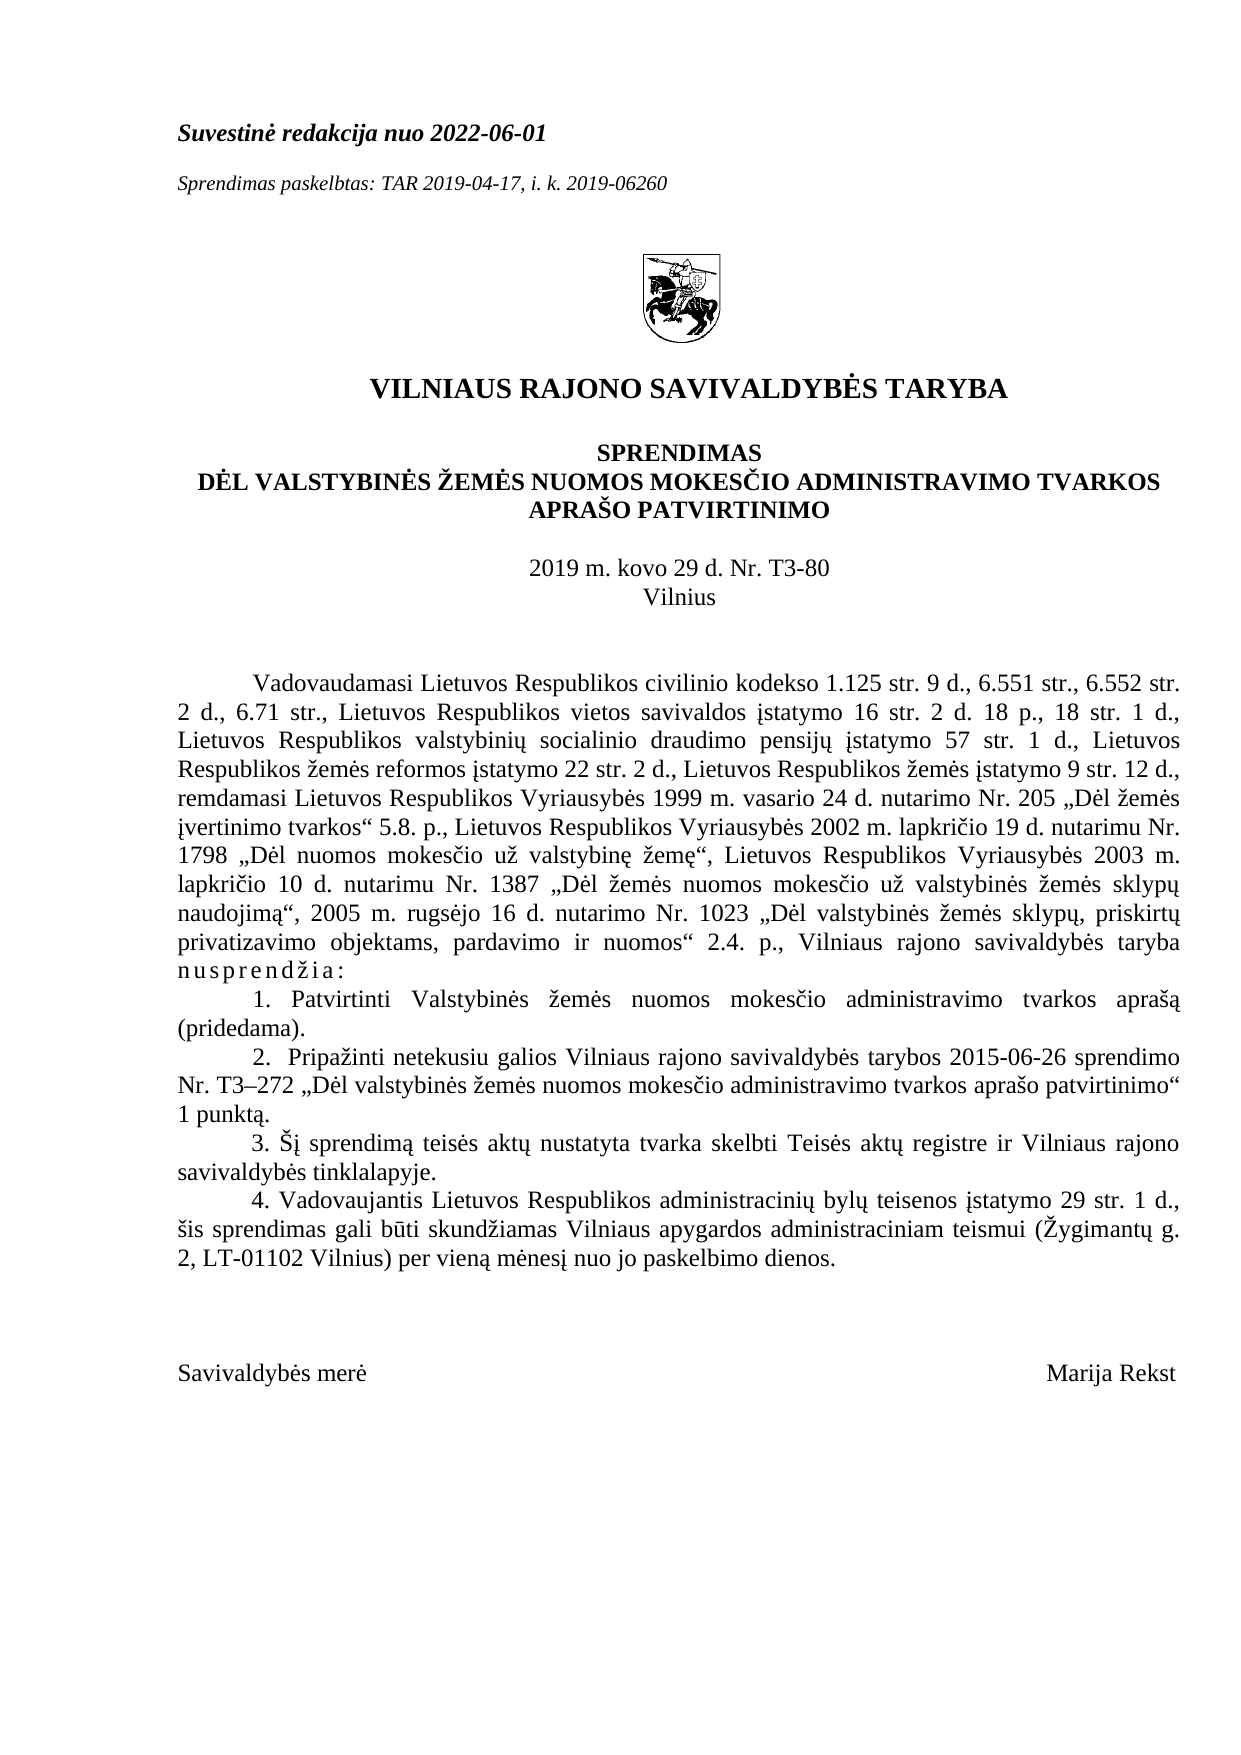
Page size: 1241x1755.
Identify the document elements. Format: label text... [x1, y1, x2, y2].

text 3. Šį sprendimą teisės aktų nustatyta tvarka skelbti Teisės aktų registre ir Vilniaus rajono savivaldybės tinklalapyje. [177, 1128, 1181, 1186]
text 4. Vadovaujantis Lietuvos Respublikos administracinių bylų teisenos įstatymo 29 str. 1 d., šis sprendimas gali būti skundžiamas Vilniaus apygardos administraciniam teismui (Žygimantų g. 2, LT-01102 Vilnius) per vieną mėnesį nuo jo paskelbimo dienos. [177, 1186, 1181, 1272]
text Sprendimas paskelbtas: TAR 2019-04-17, i. k. 2019-06260 [177, 171, 1181, 195]
text DĖL VALSTYBINĖS ŽEMĖS NUOMOS MOKESČIO ADMINISTRAVIMO TVARKOS APRAŠO PATVIRTINIMO [177, 467, 1181, 524]
text 2. Pripažinti netekusiu galios Vilniaus rajono savivaldybės tarybos 2015-06-26 sprendimo Nr. T3–272 „Dėl valstybinės žemės nuomos mokesčio administravimo tvarkos aprašo patvirtinimo“ 1 punktą. [177, 1042, 1181, 1128]
text 2019 m. kovo 29 d. Nr. T3-80 [177, 553, 1181, 582]
text Vilnius [177, 582, 1181, 611]
text VILNIAUS RAJONO SAVIVALDYBĖS TARYBA [192, 371, 1186, 404]
text Vadovaudamasi Lietuvos Respublikos civilinio kodekso 1.125 str. 9 d., 6.551 str., 6.552 str. 2 d., 6.71 str., Lietuvos Respublikos vietos savivaldos įstatymo 16 str. 2 d. 18 p., 18 str. 1 d., Lietuvos Respublikos valstybinių socialinio draudimo pensijų įstatymo 57 str. 1 d., Lietuvos Respublikos žemės reformos įstatymo 22 str. 2 d., Lietuvos Respublikos žemės įstatymo 9 str. 12 d., remdamasi Lietuvos Respublikos Vyriausybės 1999 m. vasario 24 d. nutarimo Nr. 205 „Dėl žemės įvertinimo tvarkos“ 5.8. p., Lietuvos Respublikos Vyriausybės 2002 m. lapkričio 19 d. nutarimu Nr. 1798 „Dėl nuomos mokesčio už valstybinę žemę“, Lietuvos Respublikos Vyriausybės 2003 m. lapkričio 10 d. nutarimu Nr. 1387 „Dėl žemės nuomos mokesčio už valstybinės žemės sklypų naudojimą“, 2005 m. rugsėjo 16 d. nutarimo Nr. 1023 „Dėl valstybinės žemės sklypų, priskirtų privatizavimo objektams, pardavimo ir nuomos“ 2.4. p., Vilniaus rajono savivaldybės taryba nusprendžia: [177, 668, 1181, 984]
text 1. Patvirtinti Valstybinės žemės nuomos mokesčio administravimo tvarkos aprašą (pridedama). [177, 984, 1181, 1042]
text Suvestinė redakcija nuo 2022-06-01 [177, 118, 1181, 147]
text Savivaldybės merė Marija Rekst [177, 1358, 1181, 1387]
text SPRENDIMAS [177, 438, 1181, 467]
